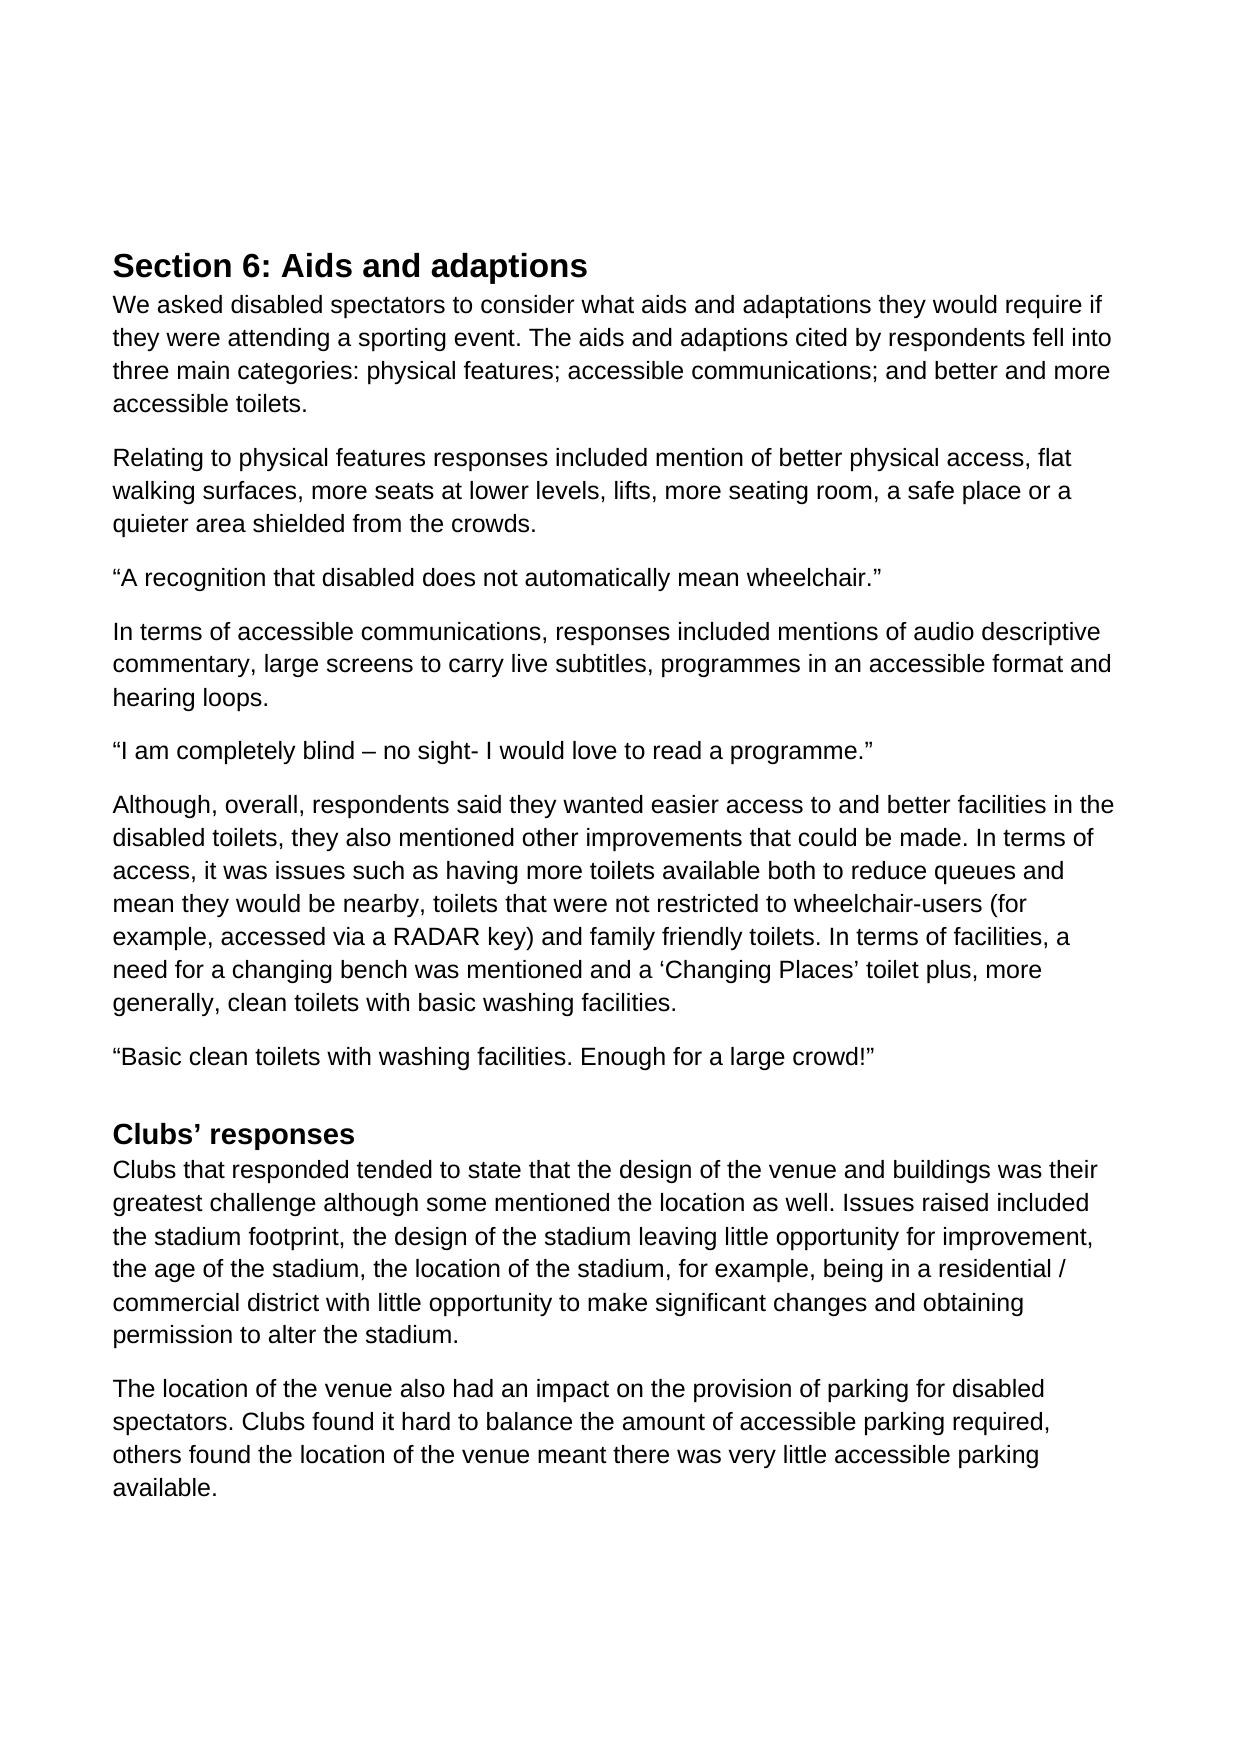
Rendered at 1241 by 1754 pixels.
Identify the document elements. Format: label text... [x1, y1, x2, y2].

text We asked disabled spectators to consider what aids and adaptations they would require if they were attending a sporting event. The aids and adaptions cited by respondents fell into three main categories: physical features; accessible communications; and better and more accessible toilets. [112, 290, 1128, 418]
text Clubs that responded tended to state that the design of the venue and buildings was their greatest challenge although some mentioned the location as well. Issues raised included the stadium footprint, the design of the stadium leaving little opportunity for improvement, the age of the stadium, the location of the stadium, for example, being in a residential / commercial district with little opportunity to make significant changes and obtaining permission to alter the stadium. [112, 1155, 1128, 1349]
text “Basic clean toilets with washing facilities. Enough for a large crowd!” [112, 1042, 1128, 1071]
text The location of the venue also had an impact on the provision of parking for disabled spectators. Clubs found it hard to balance the amount of accessible parking required, others found the location of the venue meant there was very little accessible parking available. [112, 1374, 1128, 1502]
text In terms of accessible communications, responses included mentions of audio descriptive commentary, large screens to carry live subtitles, programmes in an accessible format and hearing loops. [112, 616, 1128, 711]
text “I am completely blind – no sight- I would love to read a programme.” [112, 736, 1128, 765]
text Relating to physical features responses included mention of better physical access, flat walking surfaces, more seats at lower levels, lifts, more seating room, a safe place or a quieter area shielded from the crowds. [112, 443, 1128, 537]
text “A recognition that disabled does not automatically mean wheelchair.” [112, 563, 1128, 591]
subtitle Section 6: Aids and adaptions [112, 246, 1128, 284]
text Although, overall, respondents said they wanted easier access to and better facilities in the disabled toilets, they also mentioned other improvements that could be made. In terms of access, it was issues such as having more toilets available both to reduce queues and mean they would be nearby, toilets that were not restricted to wheelchair-users (for example, accessed via a RADAR key) and family friendly toilets. In terms of facilities, a need for a changing bench was mentioned and a ‘Changing Places’ toilet plus, more generally, clean toilets with basic washing facilities. [112, 790, 1128, 1017]
subtitle Clubs’ responses [112, 1117, 1128, 1150]
